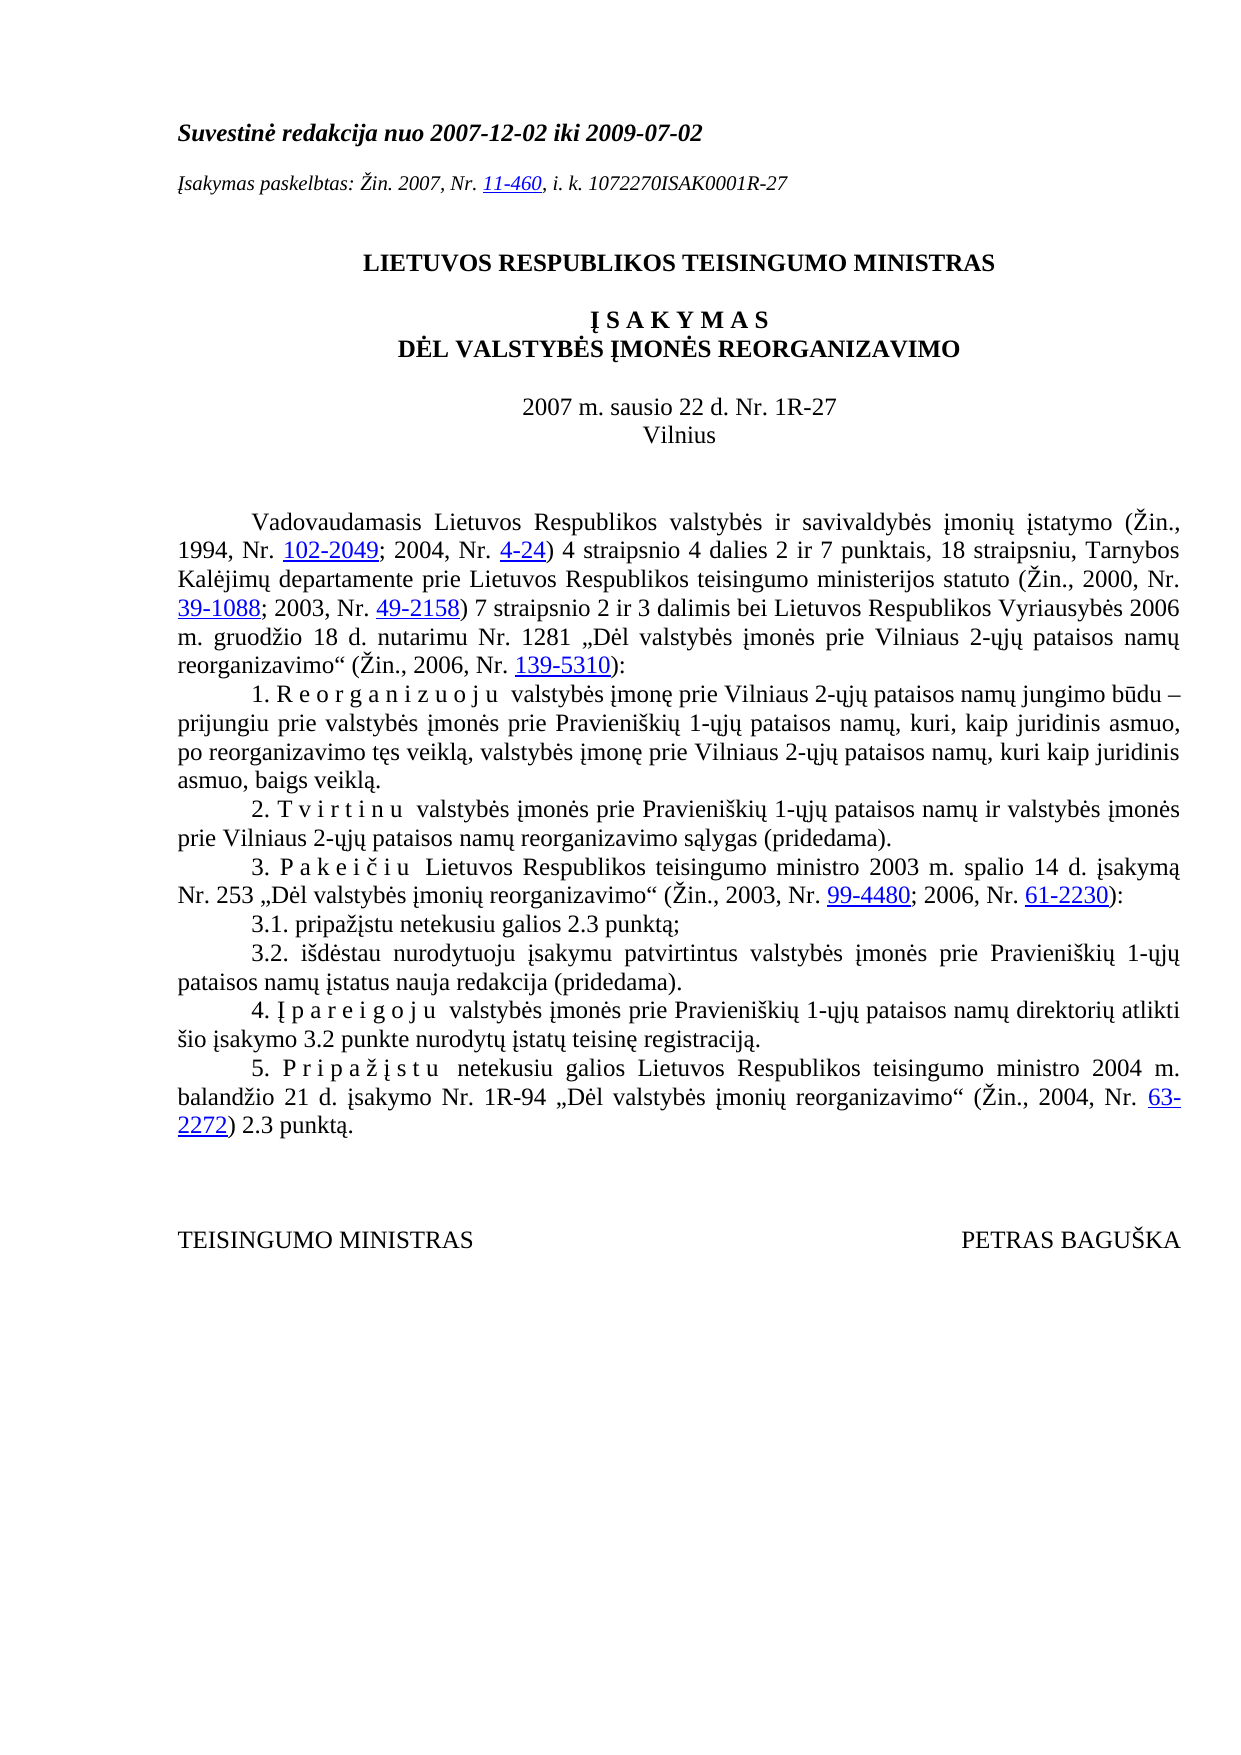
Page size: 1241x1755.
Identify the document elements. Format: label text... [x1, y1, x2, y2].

text 4. Įpareigoju valstybės įmonės prie Pravieniškių 1-ųjų pataisos namų direktorių atlikti šio įsakymo 3.2 punkte nurodytų įstatų teisinę registraciją. [177, 995, 1181, 1053]
text Vilnius [177, 420, 1181, 449]
text 3. Pakeičiu Lietuvos Respublikos teisingumo ministro 2003 m. spalio 14 d. įsakymą Nr. 253 „Dėl valstybės įmonių reorganizavimo“ (Žin., 2003, Nr. 99-4480; 2006, Nr. 61-2230): [177, 852, 1181, 909]
text 3.2. išdėstau nurodytuoju įsakymu patvirtintus valstybės įmonės prie Pravieniškių 1-ųjų pataisos namų įstatus nauja redakcija (pridedama). [177, 938, 1181, 995]
text 3.1. pripažįstu netekusiu galios 2.3 punktą; [177, 909, 1181, 938]
text 2. Tvirtinu valstybės įmonės prie Pravieniškių 1-ųjų pataisos namų ir valstybės įmonės prie Vilniaus 2-ųjų pataisos namų reorganizavimo sąlygas (pridedama). [177, 794, 1181, 852]
text 1. Reorganizuoju valstybės įmonę prie Vilniaus 2-ųjų pataisos namų jungimo būdu – prijungiu prie valstybės įmonės prie Pravieniškių 1-ųjų pataisos namų, kuri, kaip juridinis asmuo, po reorganizavimo tęs veiklą, valstybės įmonę prie Vilniaus 2-ųjų pataisos namų, kuri kaip juridinis asmuo, baigs veiklą. [177, 679, 1181, 794]
text Vadovaudamasis Lietuvos Respublikos valstybės ir savivaldybės įmonių įstatymo (Žin., 1994, Nr. 102-2049; 2004, Nr. 4-24) 4 straipsnio 4 dalies 2 ir 7 punktais, 18 straipsniu, Tarnybos Kalėjimų departamente prie Lietuvos Respublikos teisingumo ministerijos statuto (Žin., 2000, Nr. 39-1088; 2003, Nr. 49-2158) 7 straipsnio 2 ir 3 dalimis bei Lietuvos Respublikos Vyriausybės 2006 m. gruodžio 18 d. nutarimu Nr. 1281 „Dėl valstybės įmonės prie Vilniaus 2-ųjų pataisos namų reorganizavimo“ (Žin., 2006, Nr. 139-5310): [177, 507, 1181, 679]
text LIETUVOS RESPUBLIKOS TEISINGUMO MINISTRAS [177, 248, 1181, 277]
text 2007 m. sausio 22 d. Nr. 1R-27 [177, 392, 1181, 420]
text TEISINGUMO MINISTRAS PETRAS BAGUŠKA [177, 1225, 1181, 1254]
text 5. Pripažįstu netekusiu galios Lietuvos Respublikos teisingumo ministro 2004 m. balandžio 21 d. įsakymo Nr. 1R-94 „Dėl valstybės įmonių reorganizavimo“ (Žin., 2004, Nr. 63-2272) 2.3 punktą. [177, 1053, 1181, 1139]
text Į S A K Y M A S [177, 305, 1181, 334]
text Suvestinė redakcija nuo 2007-12-02 iki 2009-07-02 [177, 118, 1181, 147]
text Įsakymas paskelbtas: Žin. 2007, Nr. 11-460, i. k. 1072270ISAK0001R-27 [177, 171, 1181, 195]
text DĖL VALSTYBĖS ĮMONĖS REORGANIZAVIMO [177, 334, 1181, 363]
